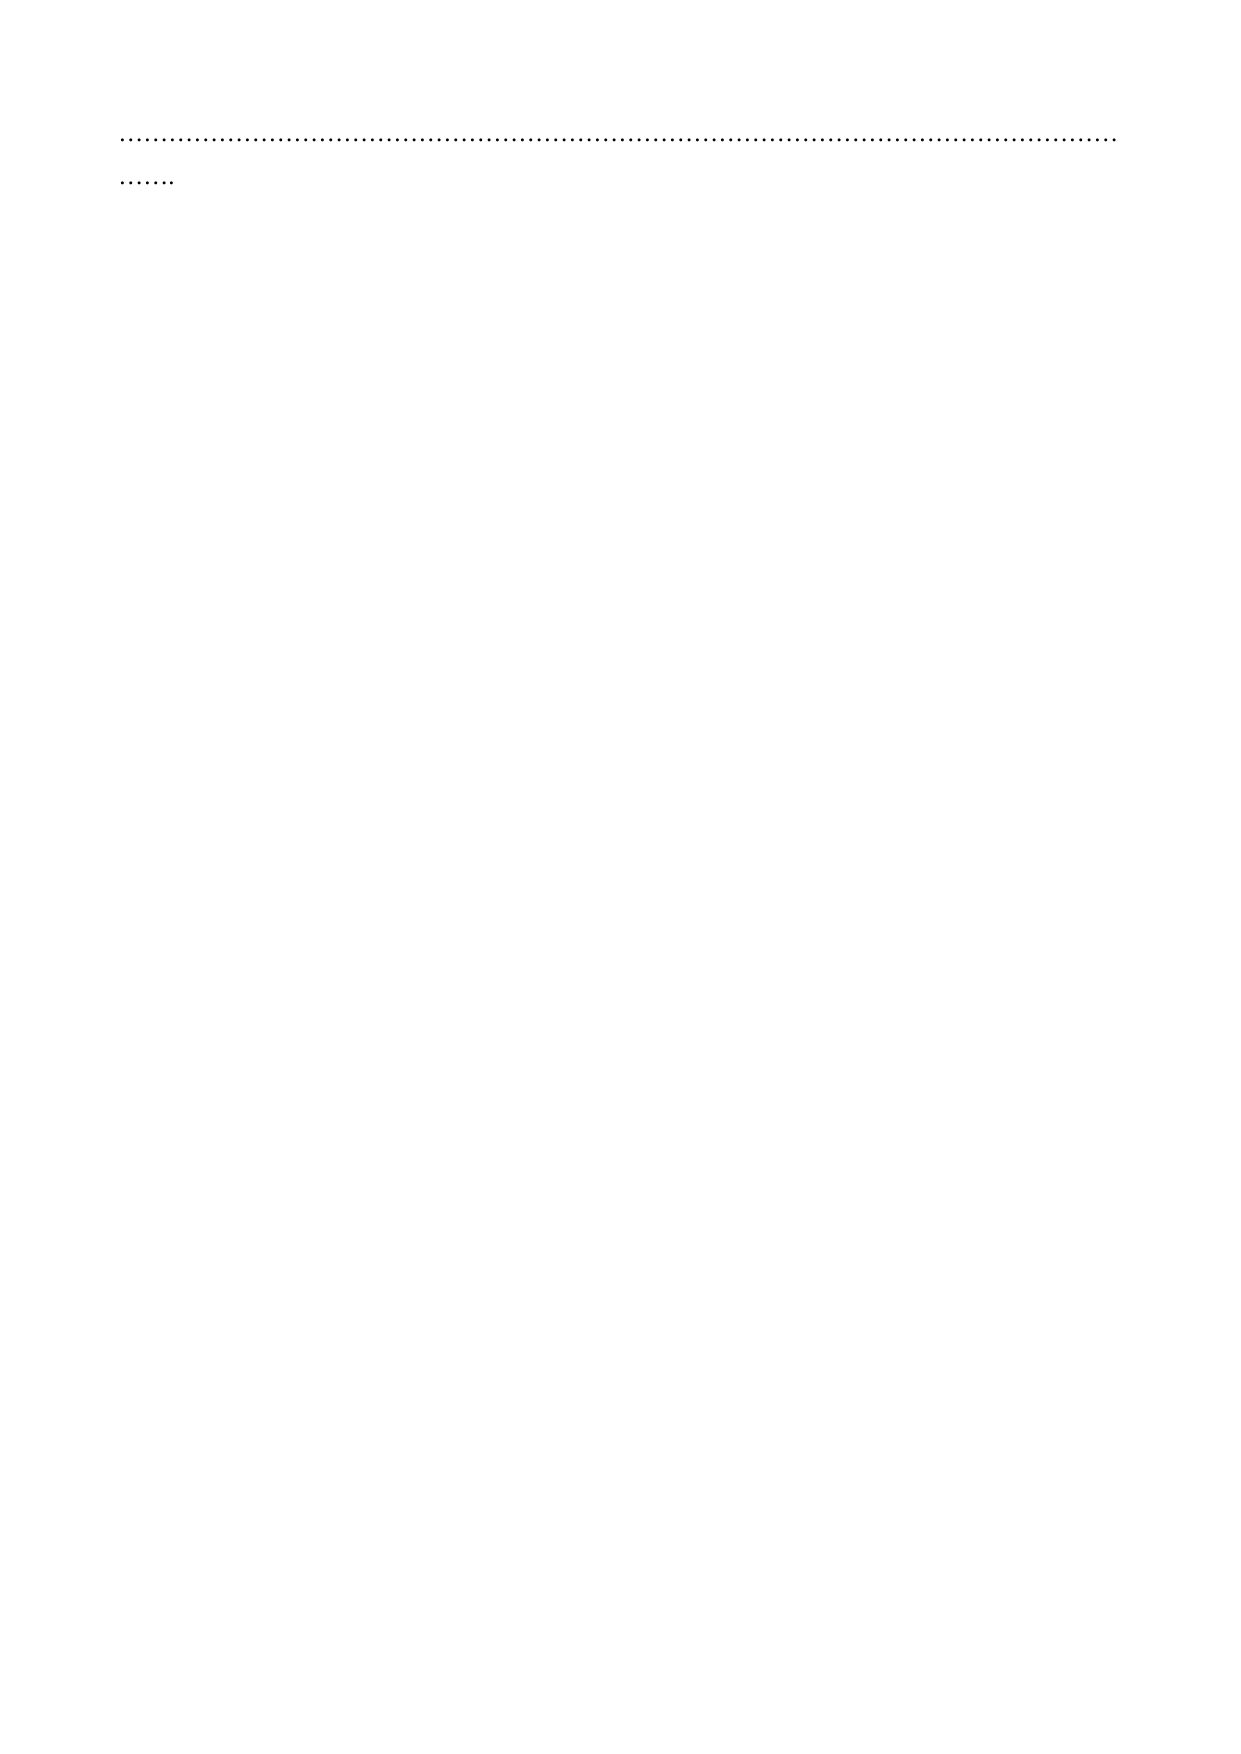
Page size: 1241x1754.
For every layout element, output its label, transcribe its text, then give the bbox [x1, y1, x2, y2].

text ………………………………………………………………………………………………………………. [118, 118, 1122, 190]
